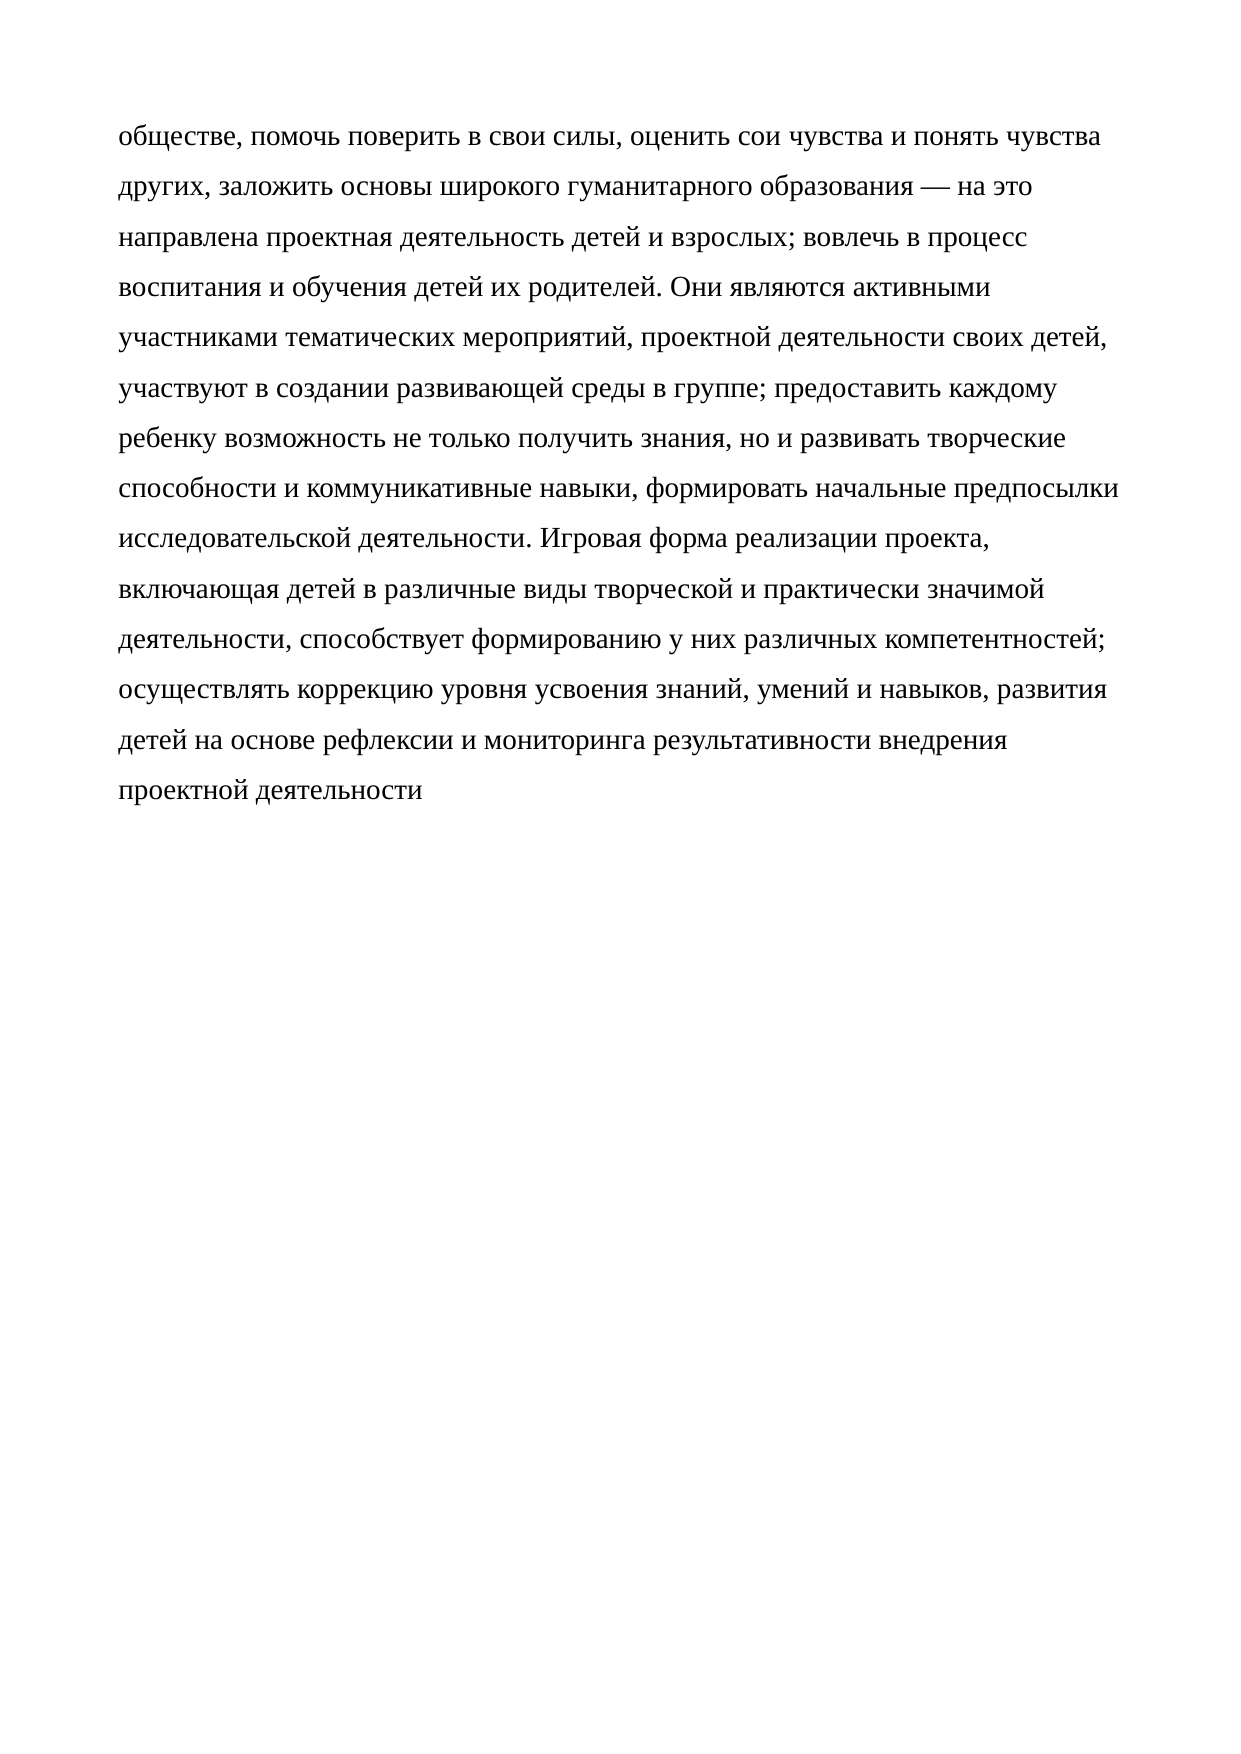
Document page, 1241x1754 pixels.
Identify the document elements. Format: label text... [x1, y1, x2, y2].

text обществе, помочь поверить в свои силы, оценить сои чувства и понять чувства других, заложить основы широкого гуманитарного образования — на это направлена проектная деятельность детей и взрослых; вовлечь в процесс воспитания и обучения детей их родителей. Они являются активными участниками тематических мероприятий, проектной деятельности своих детей, участвуют в создании развивающей среды в группе; предоставить каждому ребенку возможность не только получить знания, но и развивать творческие способности и коммуникативные навыки, формировать начальные предпосылки исследовательской деятельности. Игровая форма реализации проекта, включающая детей в различные виды творческой и практически значимой деятельности, способствует формированию у них различных компетентностей; осуществлять коррекцию уровня усвоения знаний, умений и навыков, развития детей на основе рефлексии и мониторинга результативности внедрения проектной деятельности [118, 118, 1122, 806]
